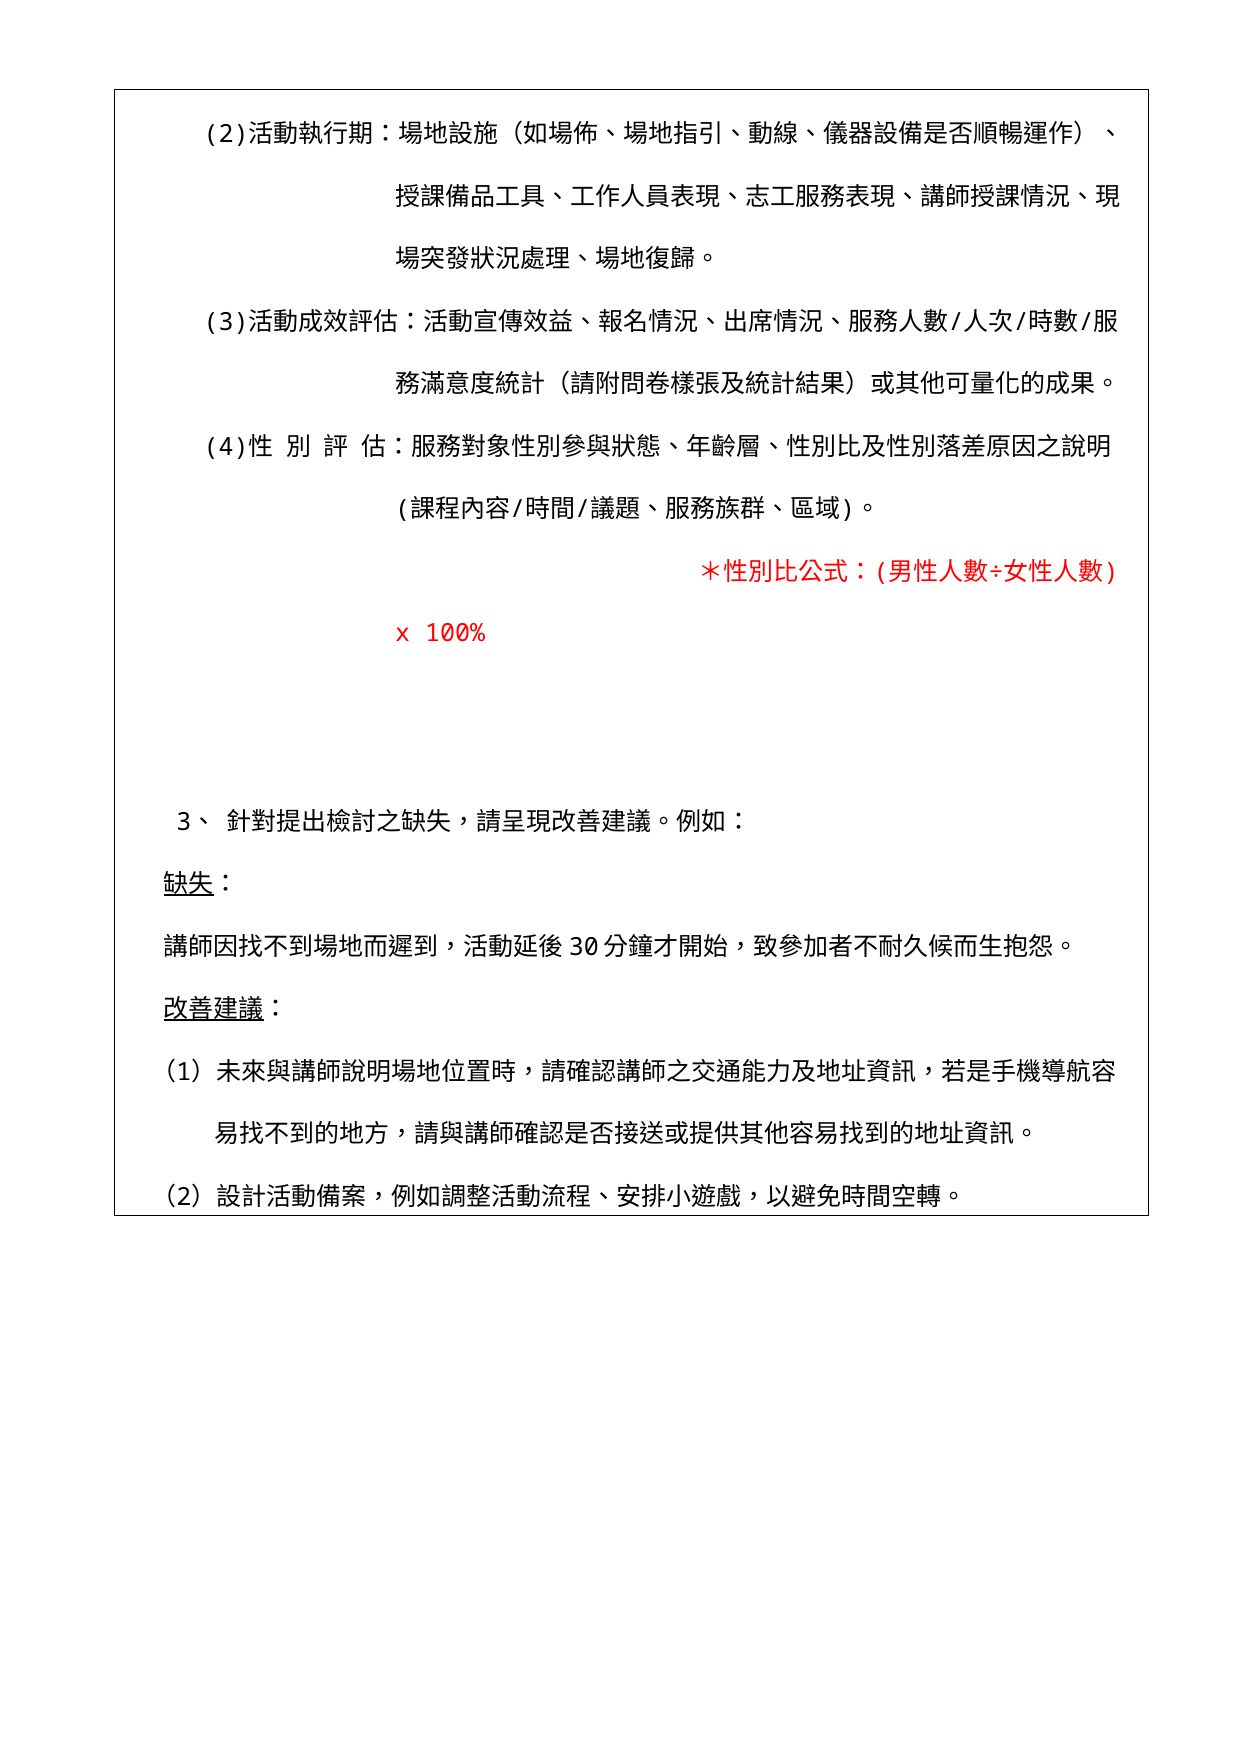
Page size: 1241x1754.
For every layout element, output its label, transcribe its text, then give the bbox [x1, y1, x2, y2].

table_cell (2)活動執行期：場地設施（如場佈、場地指引、動線、儀器設備是否順暢運作）、授課備品工具、工作人員表現、志工服務表現、講師授課情況、現場突發狀況處理、場地復歸。 (3)活動成效評估：活動宣傳效益、報名情況、出席情況、服務人數/人次/時數/服務滿意度統計（請附問卷樣張及統計結果）或其他可量化的成果。 (4)性 別 評 估：服務對象性別參與狀態、年齡層、性別比及性別落差原因之說明(課程內容/時間/議題、服務族群、區域)。 ＊性別比公式：(男性人數÷女性人數) x 100% 針對提出檢討之缺失，請呈現改善建議。例如： 缺失： 講師因找不到場地而遲到，活動延後30分鐘才開始，致參加者不耐久候而生抱怨。 改善建議： （1）未來與講師說明場地位置時，請確認講師之交通能力及地址資訊，若是手機導航容易找不到的地方，請與講師確認是否接送或提供其他容易找到的地址資訊。 （2）設計活動備案，例如調整活動流程、安排小遊戲，以避免時間空轉。 [115, 90, 1148, 1215]
